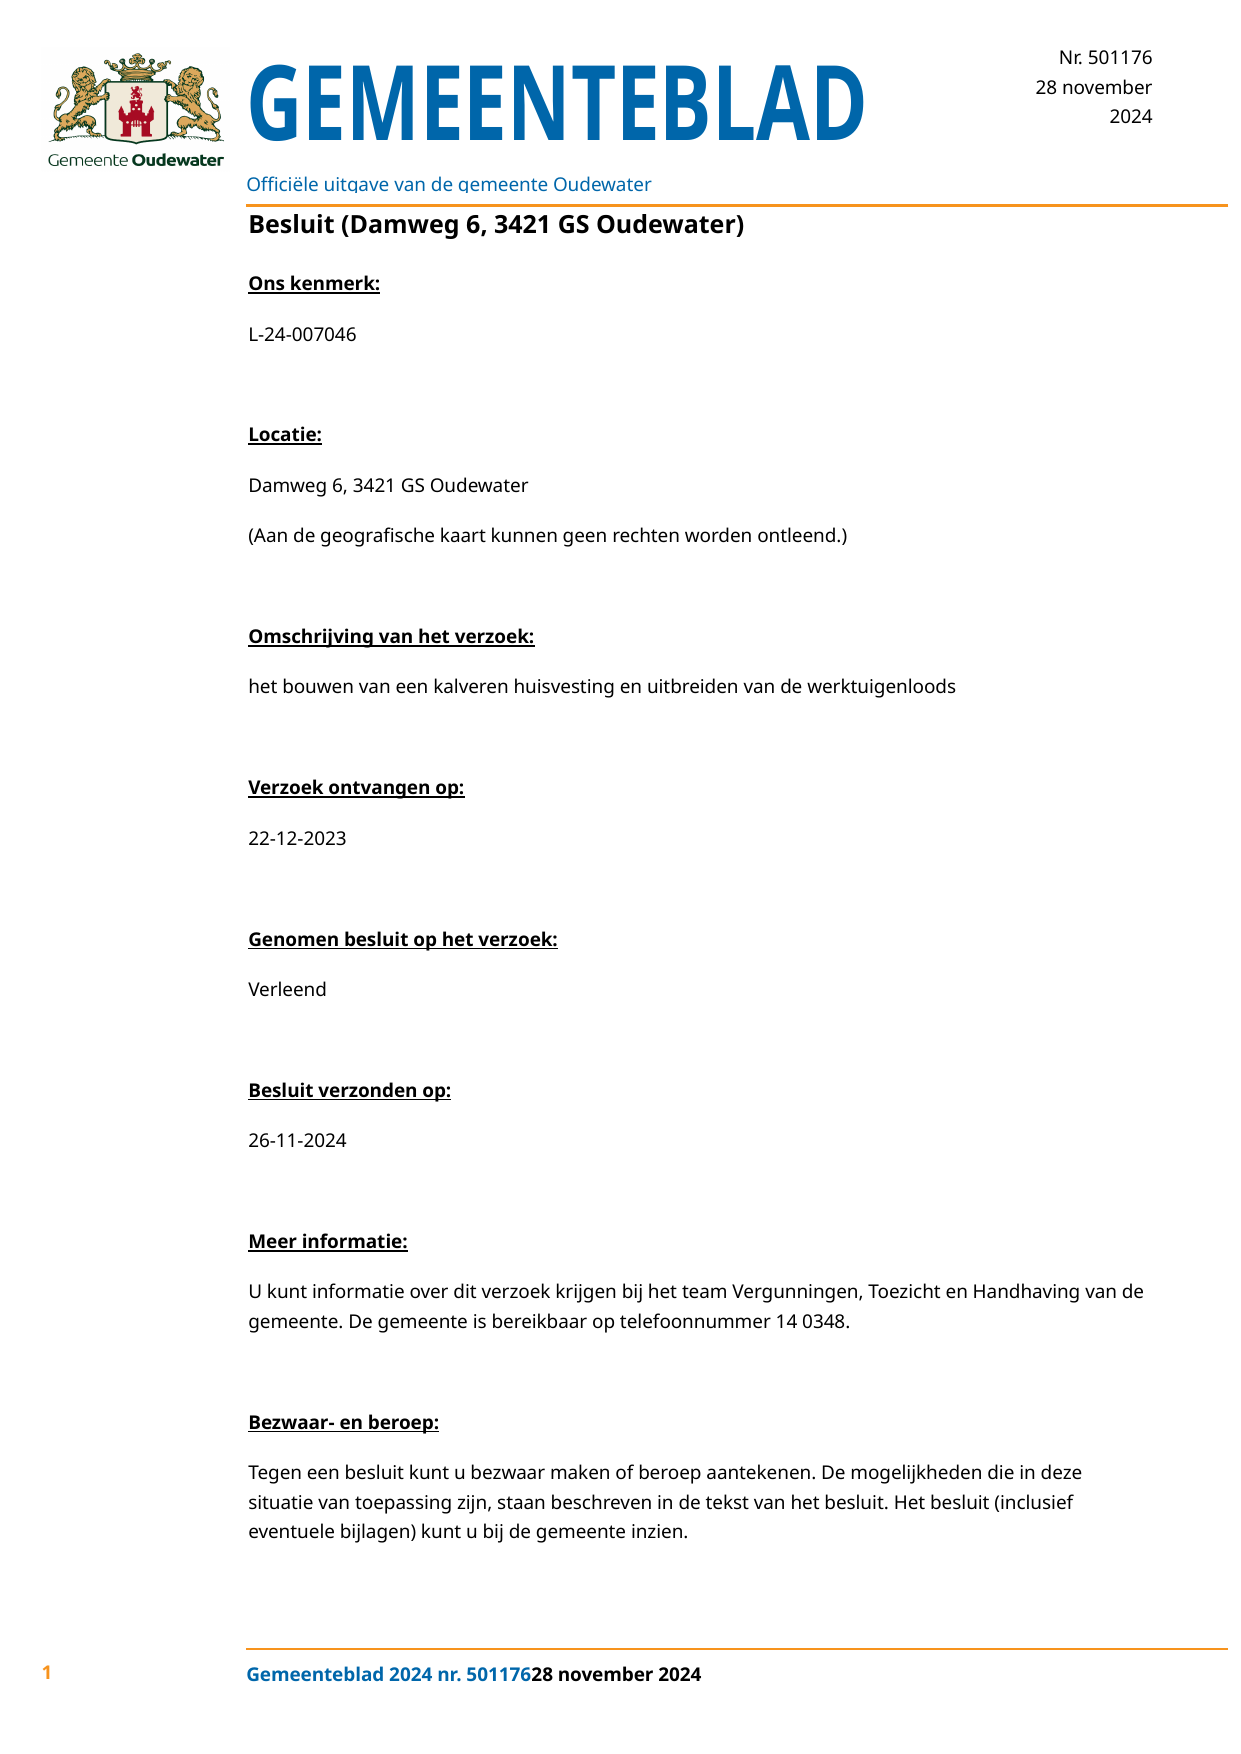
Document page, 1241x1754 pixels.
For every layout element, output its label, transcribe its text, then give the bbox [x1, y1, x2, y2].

text Omschrijving van het verzoek: [248, 623, 1152, 649]
text het bouwen van een kalveren huisvesting en uitbreiden van de werktuigenloods [248, 674, 1152, 699]
text U kunt informatie over dit verzoek krijgen bij het team Vergunningen, Toezicht en Handhaving van de gemeente. De gemeente is bereikbaar op telefoonnummer 14 0348. [248, 1279, 1152, 1334]
text Besluit verzonden op: [248, 1077, 1152, 1103]
text Damweg 6, 3421 GS Oudewater [248, 472, 1152, 498]
text Bezwaar- en beroep: [248, 1409, 1152, 1435]
text Verleend [248, 976, 1152, 1002]
text Meer informatie: [248, 1228, 1152, 1254]
text Ons kenmerk: [248, 270, 1152, 296]
text Verzoek ontvangen op: [248, 774, 1152, 800]
text Locatie: [248, 422, 1152, 447]
picture [41, 47, 231, 172]
text 26-11-2024 [248, 1127, 1152, 1153]
text Genomen besluit op het verzoek: [248, 926, 1152, 951]
text (Aan de geografische kaart kunnen geen rechten worden ontleend.) [248, 522, 1152, 548]
text Besluit (Damweg 6, 3421 GS Oudewater) [248, 207, 1152, 241]
text 22-12-2023 [248, 825, 1152, 851]
text L-24-007046 [248, 321, 1152, 346]
text Tegen een besluit kunt u bezwaar maken of beroep aantekenen. De mogelijkheden die in deze situatie van toepassing zijn, staan beschreven in de tekst van het besluit. Het besluit (inclusief eventuele bijlagen) kunt u bij de gemeente inzien. [248, 1459, 1152, 1544]
